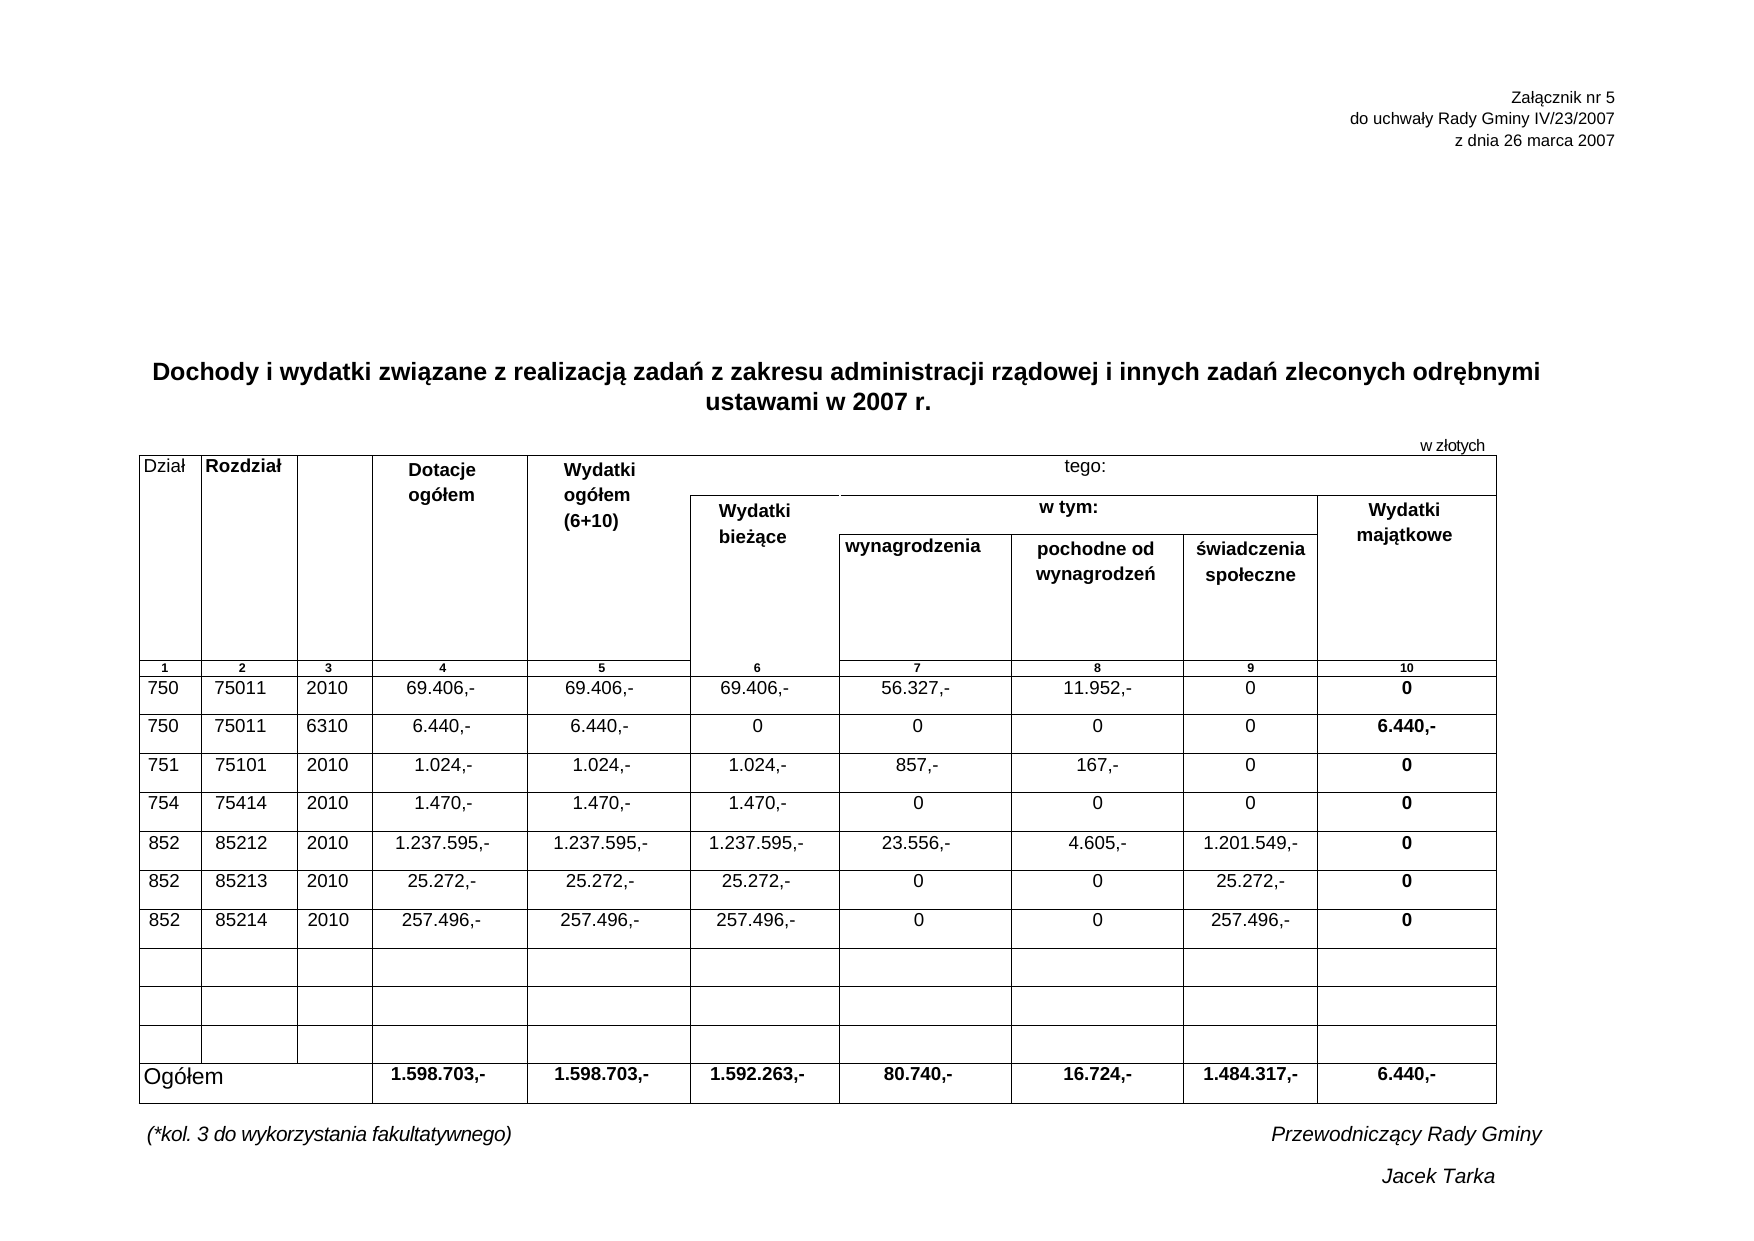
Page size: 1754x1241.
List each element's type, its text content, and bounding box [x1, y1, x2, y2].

table_cell 25.272,- [373, 871, 527, 909]
table_cell Wydatki majątkowe [1318, 496, 1496, 660]
table_cell 69.406,- [373, 677, 527, 714]
table_cell [140, 1026, 201, 1063]
table_cell 6.440,- [1318, 715, 1496, 753]
table_cell Wydatki bieżące [691, 496, 839, 660]
table_cell [1184, 1026, 1317, 1063]
table_cell 7 [840, 661, 1011, 676]
table_cell 257.496,- [691, 910, 839, 948]
table_cell 85213 [202, 871, 297, 909]
table_cell 1.237.595,- [691, 832, 839, 870]
table_cell [140, 949, 201, 986]
table_cell 25.272,- [528, 871, 690, 909]
table_cell 1.201.549,- [1184, 832, 1317, 870]
table_cell 6.440,- [528, 715, 690, 753]
table_cell 25.272,- [691, 871, 839, 909]
table_cell 852 [140, 910, 201, 948]
table_cell 1.592.263,- [691, 1064, 839, 1103]
table_cell 4.605,- [1012, 832, 1183, 870]
table_cell [298, 1026, 372, 1063]
table_cell 69.406,- [691, 677, 839, 714]
text z dnia 26 marca 2007 [139, 129, 1615, 150]
table_cell [202, 949, 297, 986]
table_cell [840, 1026, 1011, 1063]
table_header Wydatki ogółem (6+10) [528, 456, 691, 660]
table_cell 1.470,- [691, 793, 839, 831]
table_cell [373, 1026, 527, 1063]
table_cell 10 [1318, 661, 1496, 676]
table_header w tym: [840, 496, 1317, 534]
text (*kol. 3 do wykorzystania fakultatywnego) Przewodniczący Rady Gminy [147, 1123, 1615, 1146]
table_header Rozdział [202, 456, 297, 660]
table_cell 5 [528, 661, 690, 676]
table_cell 23.556,- [840, 832, 1011, 870]
table_cell 257.496,- [1184, 910, 1317, 948]
table_cell 2010 [298, 910, 372, 948]
table_cell [528, 1026, 690, 1063]
table_cell 2010 [298, 832, 372, 870]
table_cell [528, 987, 690, 1025]
table_cell świadczenia społeczne [1184, 535, 1317, 660]
table_cell [373, 987, 527, 1025]
table_cell 2010 [298, 754, 372, 792]
table_cell [840, 987, 1011, 1025]
table_cell 0 [1012, 910, 1183, 948]
table_cell 2010 [298, 871, 372, 909]
table_cell 0 [1318, 832, 1496, 870]
table_cell [140, 987, 201, 1025]
text do uchwały Rady Gminy IV/23/2007 [1292, 107, 1615, 129]
table_cell 25.272,- [1184, 871, 1317, 909]
table_cell 6310 [298, 715, 372, 753]
table_cell 11.952,- [1012, 677, 1183, 714]
table_cell 852 [140, 871, 201, 909]
table_cell 750 [140, 715, 201, 753]
table_cell 0 [1012, 793, 1183, 831]
table_cell 0 [1012, 871, 1183, 909]
table_cell [1012, 987, 1183, 1025]
table_cell 754 [140, 793, 201, 831]
table_cell 1.598.703,- [373, 1064, 527, 1103]
table_cell 1.470,- [528, 793, 690, 831]
table_cell 0 [840, 715, 1011, 753]
text w złotych [1420, 436, 1615, 455]
table_cell 56.327,- [840, 677, 1011, 714]
table_cell 6.440,- [373, 715, 527, 753]
table_cell 1 [140, 661, 201, 676]
table_cell [1012, 1026, 1183, 1063]
table_cell [1318, 987, 1496, 1025]
table_cell 1.598.703,- [528, 1064, 690, 1103]
table_cell 0 [1318, 910, 1496, 948]
text Załącznik nr 5 [1357, 86, 1615, 107]
text ustawami w 2007 r. [705, 388, 1615, 416]
table_header [298, 456, 372, 660]
table_cell 85214 [202, 910, 297, 948]
table_cell 0 [691, 715, 839, 753]
table_cell 75011 [202, 715, 297, 753]
table_cell 1.237.595,- [373, 832, 527, 870]
table_cell 2010 [298, 677, 372, 714]
table_cell 85212 [202, 832, 297, 870]
table_cell 0 [1318, 754, 1496, 792]
table_cell 6.440,- [1318, 1064, 1496, 1103]
table_cell Ogółem [140, 1064, 372, 1103]
table_cell 1.237.595,- [528, 832, 690, 870]
table_cell 0 [1318, 677, 1496, 714]
table_cell 857,- [840, 754, 1011, 792]
table_cell 751 [140, 754, 201, 792]
table_cell 3 [298, 661, 372, 676]
table_cell 1.024,- [373, 754, 527, 792]
table_cell [1184, 987, 1317, 1025]
table_cell [202, 987, 297, 1025]
table_cell 1.484.317,- [1184, 1064, 1317, 1103]
table_cell [691, 1026, 839, 1063]
table_cell [1184, 949, 1317, 986]
table_cell 0 [1318, 793, 1496, 831]
table_cell [298, 987, 372, 1025]
table_cell wynagrodzenia [840, 535, 1011, 660]
table_cell [691, 949, 839, 986]
table_cell 2010 [298, 793, 372, 831]
table_cell 257.496,- [373, 910, 527, 948]
table_cell 4 [373, 661, 527, 676]
table_header Dotacje ogółem [373, 456, 527, 660]
table_header Dział [140, 456, 201, 660]
table_cell 80.740,- [840, 1064, 1011, 1103]
table_cell 75101 [202, 754, 297, 792]
table_cell 0 [840, 910, 1011, 948]
table_cell 0 [840, 871, 1011, 909]
table_cell [373, 949, 527, 986]
table_cell 0 [1184, 793, 1317, 831]
table_cell 1.024,- [528, 754, 690, 792]
table_cell 1.470,- [373, 793, 527, 831]
table_cell 852 [140, 832, 201, 870]
table_cell 257.496,- [528, 910, 690, 948]
table_cell 0 [840, 793, 1011, 831]
table_cell 1.024,- [691, 754, 839, 792]
table_cell 69.406,- [528, 677, 690, 714]
table_cell 0 [1184, 715, 1317, 753]
table_cell 75011 [202, 677, 297, 714]
table_cell 167,- [1012, 754, 1183, 792]
table_cell [840, 949, 1011, 986]
table_cell [298, 949, 372, 986]
table_cell 2 [202, 661, 297, 676]
text Dochody i wydatki związane z realizacją zadań z zakresu administracji rządowej i innych zadań zleconych odrębnymi [152, 358, 1615, 386]
text Jacek Tarka [139, 1165, 1615, 1188]
table_cell 0 [1012, 715, 1183, 753]
table_cell 750 [140, 677, 201, 714]
table_cell [528, 949, 690, 986]
table_cell [1012, 949, 1183, 986]
table_cell 9 [1184, 661, 1317, 676]
table_cell [1318, 949, 1496, 986]
table_cell [691, 987, 839, 1025]
table_cell 0 [1184, 677, 1317, 714]
table_cell [1318, 1026, 1496, 1063]
table_header tego: [691, 456, 1496, 495]
table_cell 6 [691, 660, 839, 676]
table_cell 0 [1318, 871, 1496, 909]
table_cell 75414 [202, 793, 297, 831]
table_cell pochodne od wynagrodzeń [1012, 535, 1183, 660]
table_cell 8 [1012, 661, 1183, 676]
table_cell [202, 1026, 297, 1063]
table_cell 0 [1184, 754, 1317, 792]
table_cell 16.724,- [1012, 1064, 1183, 1103]
